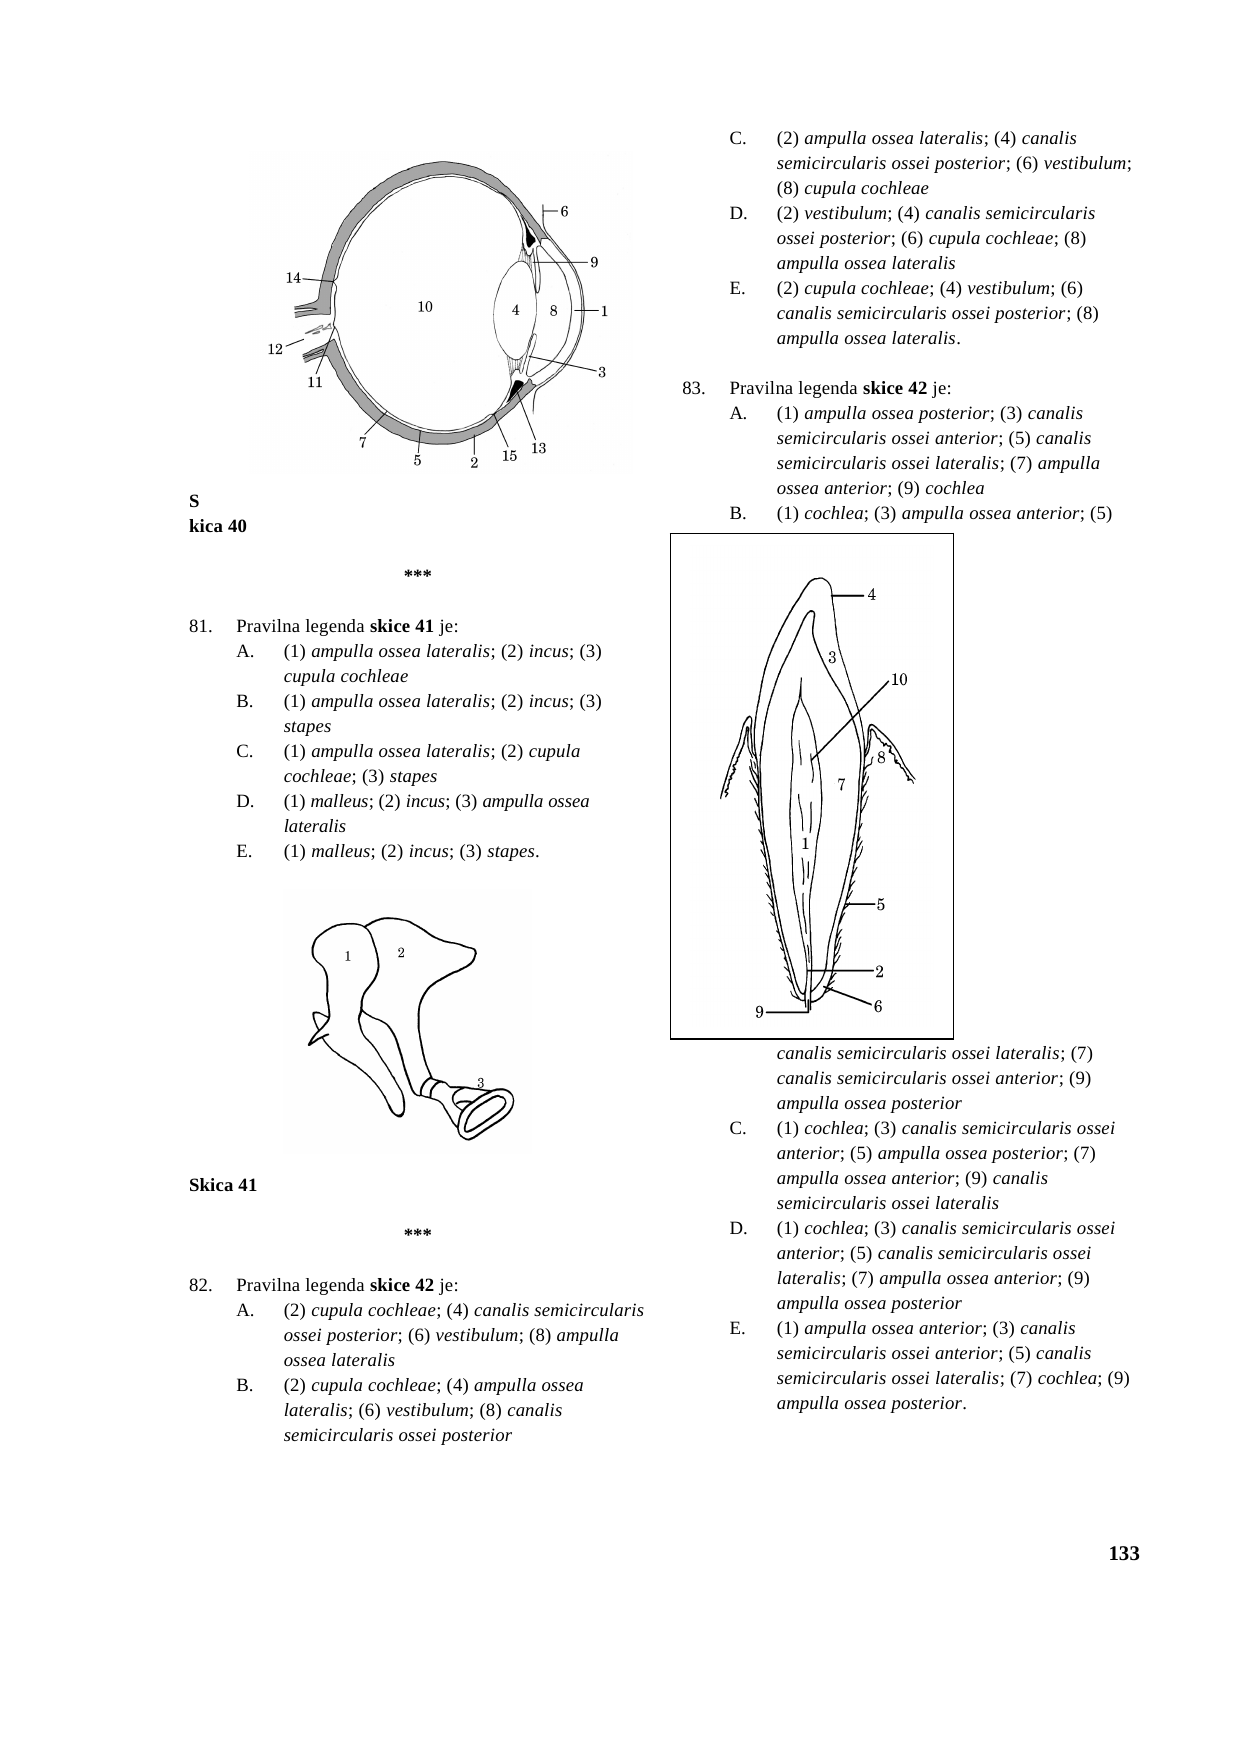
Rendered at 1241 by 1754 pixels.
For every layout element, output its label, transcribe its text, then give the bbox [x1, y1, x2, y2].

text Skica 41 [189, 863, 647, 1197]
list (2) ampulla ossea lateralis; (4) canalis semicircularis ossei posterior; (6) vestibulum; (8) cupula cochleae [729, 124, 1140, 199]
picture [689, 545, 934, 1027]
text Skica 40 [189, 124, 647, 538]
text 83. Pravilna legenda skice 42 je: [682, 374, 1140, 399]
list (2) vestibulum; (4) canalis semicircularis ossei posterior; (6) cupula cochleae; (8) ampulla ossea lateralis [729, 199, 1140, 274]
text *** [189, 563, 647, 588]
list (2) cupula cochleae; (4) ampulla ossea lateralis; (6) vestibulum; (8) canalis semicircularis ossei posterior [236, 1372, 647, 1447]
text 81. Pravilna legenda skice 41 je: [189, 613, 647, 638]
list (1) cochlea; (3) ampulla ossea anterior; (5) canalis semicircularis ossei lateralis; (7) canalis semicircularis ossei anterior; (9) ampulla ossea posterior [729, 499, 1140, 1115]
picture [283, 889, 532, 1154]
list (2) cupula cochleae; (4) canalis semicircularis ossei posterior; (6) vestibulum; (8) ampulla ossea lateralis [236, 1297, 647, 1372]
list (1) ampulla ossea lateralis; (2) cupula cochleae; (3) stapes [236, 738, 647, 788]
list (1) ampulla ossea lateralis; (2) incus; (3) cupula cochleae [236, 638, 647, 688]
text 82. Pravilna legenda skice 42 je: [189, 1272, 647, 1297]
list (1) malleus; (2) incus; (3) stapes. [236, 838, 647, 863]
text *** [189, 1222, 647, 1247]
list (1) cochlea; (3) canalis semicircularis ossei anterior; (5) canalis semicircularis ossei lateralis; (7) ampulla ossea anterior; (9) ampulla ossea posterior [729, 1215, 1140, 1315]
list (2) cupula cochleae; (4) vestibulum; (6) canalis semicircularis ossei posterior; (8) ampulla ossea lateralis. [729, 274, 1140, 349]
list (1) malleus; (2) incus; (3) ampulla ossea lateralis [236, 788, 647, 838]
picture [249, 151, 633, 474]
list (1) ampulla ossea lateralis; (2) incus; (3) stapes [236, 688, 647, 738]
list (1) ampulla ossea posterior; (3) canalis semicircularis ossei anterior; (5) canalis semicircularis ossei lateralis; (7) ampulla ossea anterior; (9) cochlea [729, 399, 1140, 499]
list (1) cochlea; (3) canalis semicircularis ossei anterior; (5) ampulla ossea posterior; (7) ampulla ossea anterior; (9) canalis semicircularis ossei lateralis [729, 1115, 1140, 1215]
list (1) ampulla ossea anterior; (3) canalis semicircularis ossei anterior; (5) canalis semicircularis ossei lateralis; (7) cochlea; (9) ampulla ossea posterior. [729, 1315, 1140, 1415]
